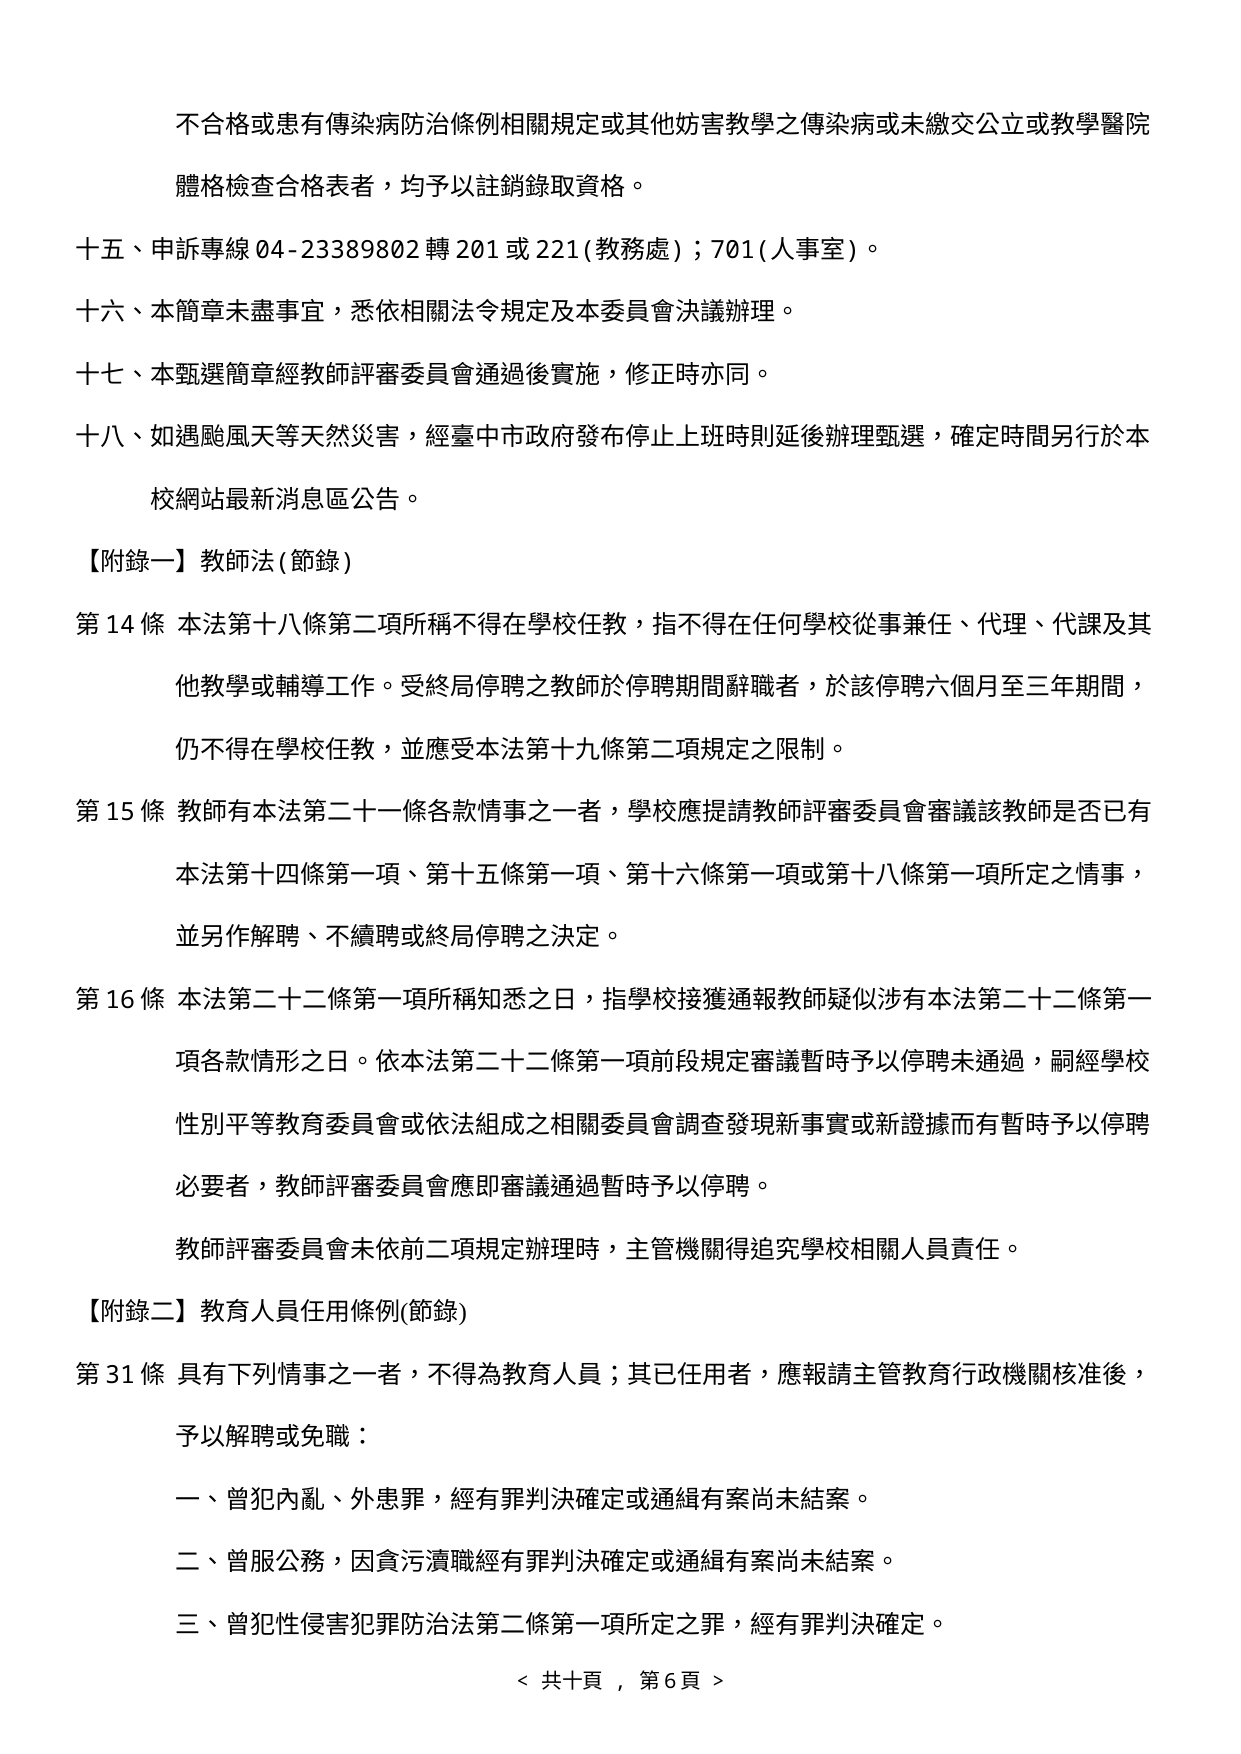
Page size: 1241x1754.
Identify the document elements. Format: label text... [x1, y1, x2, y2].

text 一、曾犯內亂、外患罪，經有罪判決確定或通緝有案尚未結案。 [175, 1456, 1165, 1518]
text 十五、申訴專線04-23389802轉201或221(教務處)；701(人事室)。 [75, 206, 1165, 268]
text 十六、本簡章未盡事宜，悉依相關法令規定及本委員會決議辦理。 [75, 268, 1165, 331]
text 不合格或患有傳染病防治條例相關規定或其他妨害教學之傳染病或未繳交公立或教學醫院體格檢查合格表者，均予以註銷錄取資格。 [125, 81, 1165, 206]
text 【附錄一】教師法(節錄) [75, 518, 1165, 581]
text 第15條 教師有本法第二十一條各款情事之一者，學校應提請教師評審委員會審議該教師是否已有本法第十四條第一項、第十五條第一項、第十六條第一項或第十八條第一項所定之情事，並另作解聘、不續聘或終局停聘之決定。 [75, 768, 1165, 956]
text 第14條 本法第十八條第二項所稱不得在學校任教，指不得在任何學校從事兼任、代理、代課及其他教學或輔導工作。受終局停聘之教師於停聘期間辭職者，於該停聘六個月至三年期間，仍不得在學校任教，並應受本法第十九條第二項規定之限制。 [75, 581, 1165, 768]
text 第31條 具有下列情事之一者，不得為教育人員；其已任用者，應報請主管教育行政機關核准後，予以解聘或免職： [75, 1331, 1165, 1456]
text 三、曾犯性侵害犯罪防治法第二條第一項所定之罪，經有罪判決確定。 [175, 1581, 1165, 1643]
text 第16條 本法第二十二條第一項所稱知悉之日，指學校接獲通報教師疑似涉有本法第二十二條第一項各款情形之日。依本法第二十二條第一項前段規定審議暫時予以停聘未通過，嗣經學校性別平等教育委員會或依法組成之相關委員會調查發現新事實或新證據而有暫時予以停聘必要者，教師評審委員會應即審議通過暫時予以停聘。 教師評審委員會未依前二項規定辦理時，主管機關得追究學校相關人員責任。 [75, 956, 1165, 1268]
text 十七、本甄選簡章經教師評審委員會通過後實施，修正時亦同。 [75, 331, 1165, 393]
text 【附錄二】教育人員任用條例(節錄) [75, 1268, 1165, 1331]
text 十八、如遇颱風天等天然災害，經臺中市政府發布停止上班時則延後辦理甄選，確定時間另行於本校網站最新消息區公告。 [75, 393, 1165, 518]
text 二、曾服公務，因貪污瀆職經有罪判決確定或通緝有案尚未結案。 [175, 1518, 1165, 1581]
